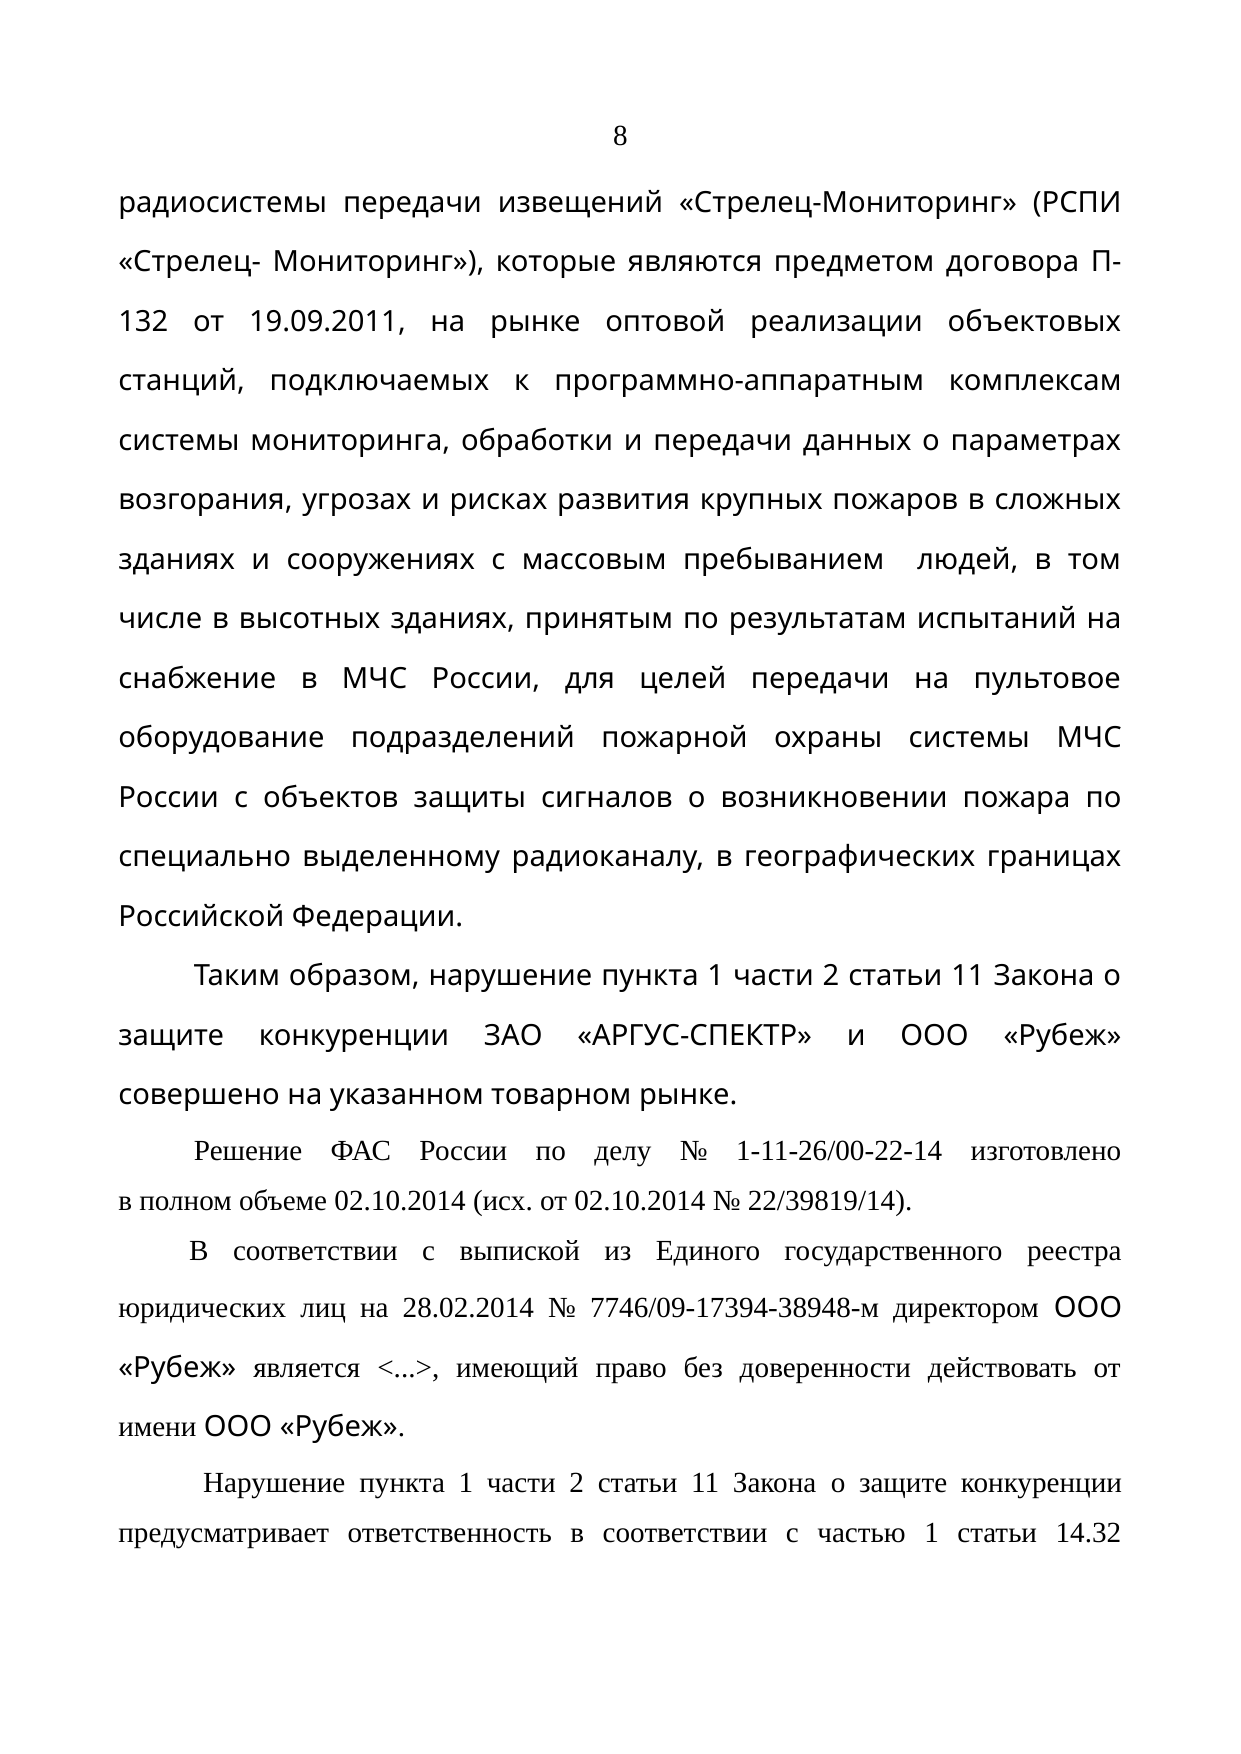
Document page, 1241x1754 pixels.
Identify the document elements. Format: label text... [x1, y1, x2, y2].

text Таким образом, нарушение пункта 1 части 2 статьи 11 Закона о защите конкуренции ЗАО «АРГУС-СПЕКТР» и ООО «Рубеж» совершено на указанном товарном рынке. [118, 954, 1122, 1113]
text Нарушение пункта 1 части 2 статьи 11 Закона о защите конкуренции предусматривает ответственность в соответствии с частью 1 статьи 14.32 [118, 1465, 1122, 1549]
text радиосистемы передачи извещений «Стрелец-Мониторинг» (РСПИ «Стрелец- Мониторинг»), которые являются предметом договора П-132 от 19.09.2011, на рынке оптовой реализации объектовых станций, подключаемых к программно-аппаратным комплексам системы мониторинга, обработки и передачи данных о параметрах возгорания, угрозах и рисках развития крупных пожаров в сложных зданиях и сооружениях с массовым пребыванием людей, в том числе в высотных зданиях, принятым по результатам испытаний на снабжение в МЧС России, для целей передачи на пультовое оборудование подразделений пожарной охраны системы МЧС России с объектов защиты сигналов о возникновении пожара по специально выделенному радиоканалу, в географических границах Российской Федерации. [118, 181, 1122, 934]
text В соответствии с выпиской из Единого государственного реестра юридических лиц на 28.02.2014 № 7746/09-17394-38948-м директором ООО «Рубеж» является <...>, имеющий право без доверенности действовать от имени ООО «Рубеж». [118, 1233, 1122, 1445]
text Решение ФАС России по делу № 1-11-26/00-22-14 изготовлено в полном объеме 02.10.2014 (исх. от 02.10.2014 № 22/39819/14). [118, 1133, 1122, 1217]
